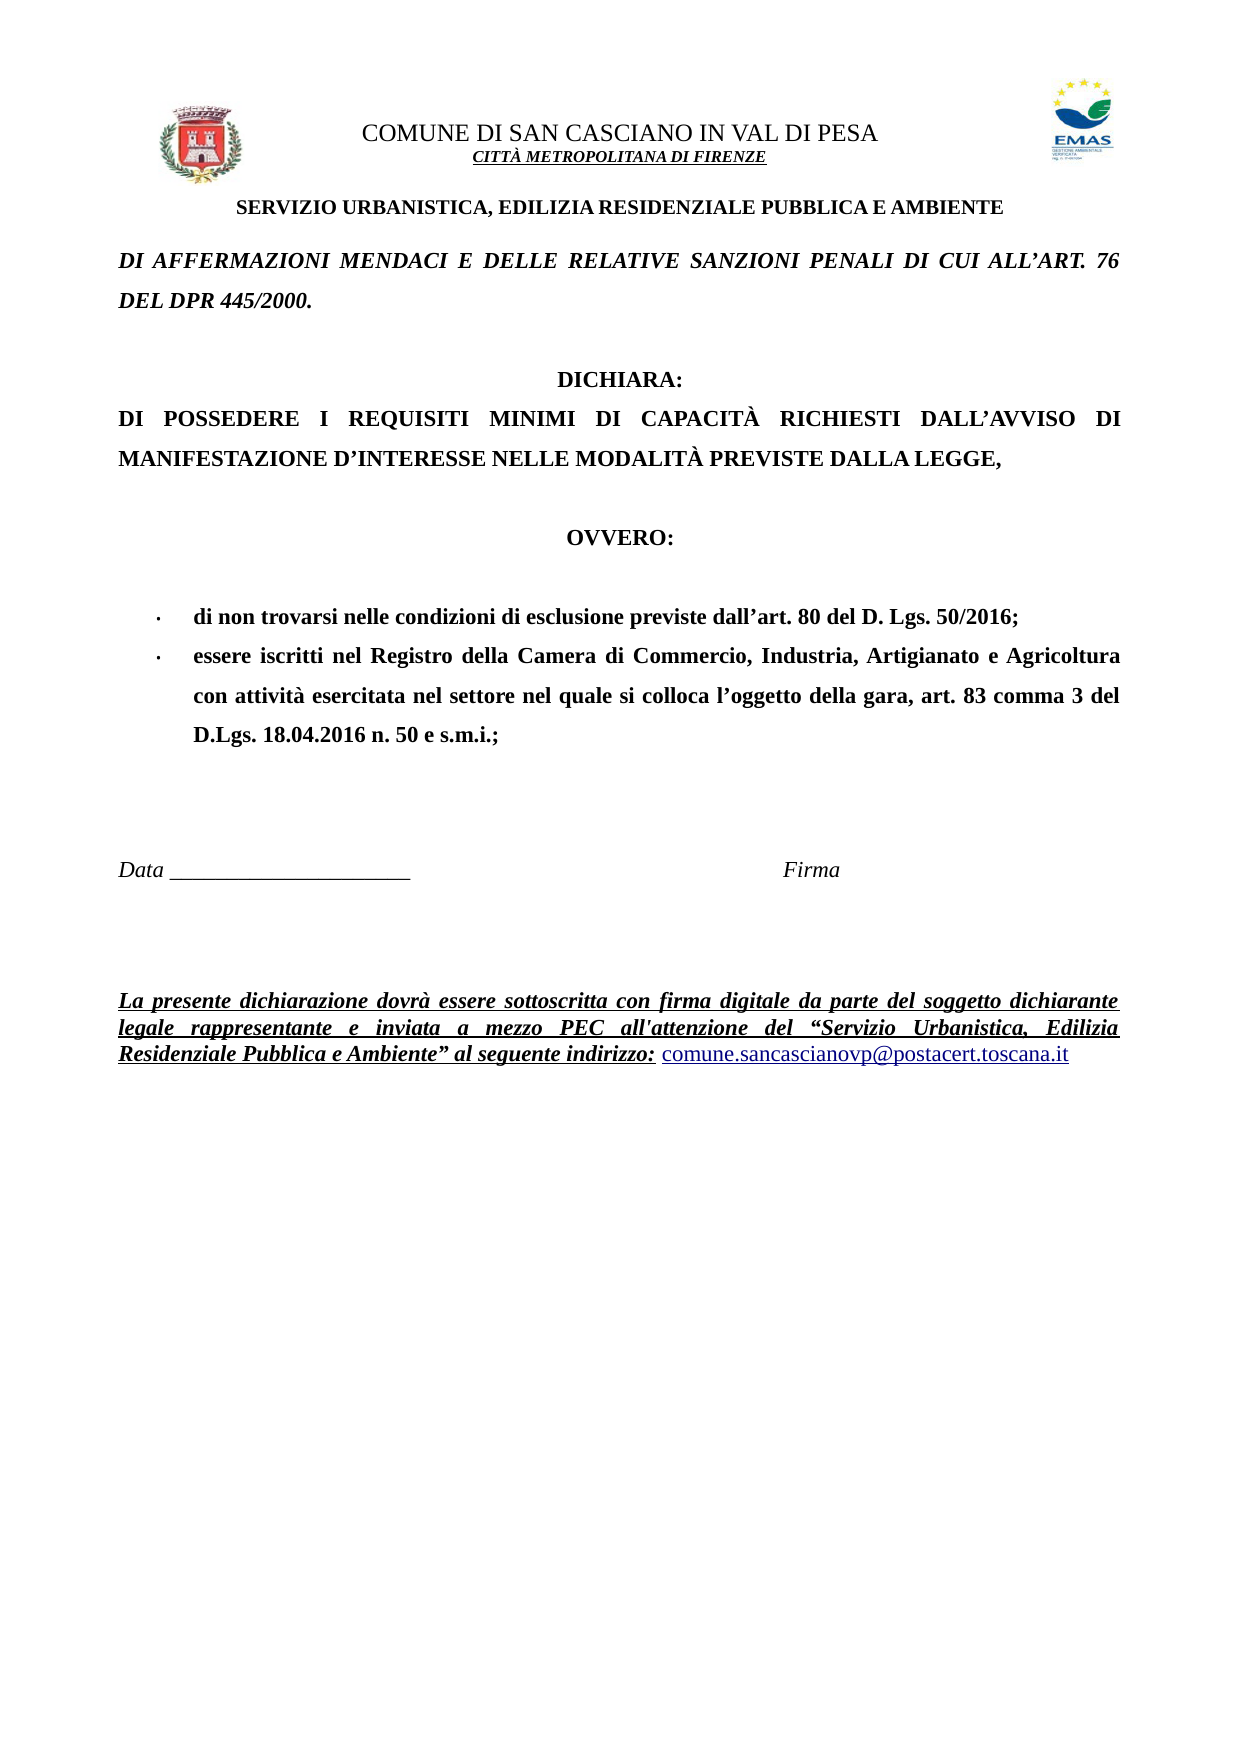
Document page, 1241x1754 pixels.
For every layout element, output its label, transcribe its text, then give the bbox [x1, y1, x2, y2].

text DI POSSEDERE I REQUISITI MINIMI DI CAPACITÀ RICHIESTI DALL’AVVISO DI MANIFESTAZIONE D’INTERESSE NELLE MODALITÀ PREVISTE DALLA LEGGE, [118, 406, 1122, 471]
picture [158, 101, 245, 186]
text Data _____________________ Firma [118, 856, 1122, 882]
list di non trovarsi nelle condizioni di esclusione previste dall’art. 80 del D. Lgs. 50/2016; [156, 603, 1122, 629]
text DI AFFERMAZIONI MENDACI E DELLE RELATIVE SANZIONI PENALI DI CUI ALL’ART. 76 DEL DPR 445/2000. [118, 248, 1122, 313]
text DICHIARA: [118, 366, 1122, 392]
list essere iscritti nel Registro della Camera di Commercio, Industria, Artigianato e Agricoltura con attività esercitata nel settore nel quale si colloca l’oggetto della gara, art. 83 comma 3 del D.Lgs. 18.04.2016 n. 50 e s.m.i.; [156, 642, 1122, 748]
text OVVERO: [118, 524, 1122, 550]
text La presente dichiarazione dovrà essere sottoscritta con firma digitale da parte del soggetto dichiarante legale rappresentante e inviata a mezzo PEC all'attenzione del “Servizio Urbanistica, Edilizia Residenziale Pubblica e Ambiente” al seguente indirizzo: comune.sancascianovp@postacert.toscana.it [118, 987, 1122, 1066]
